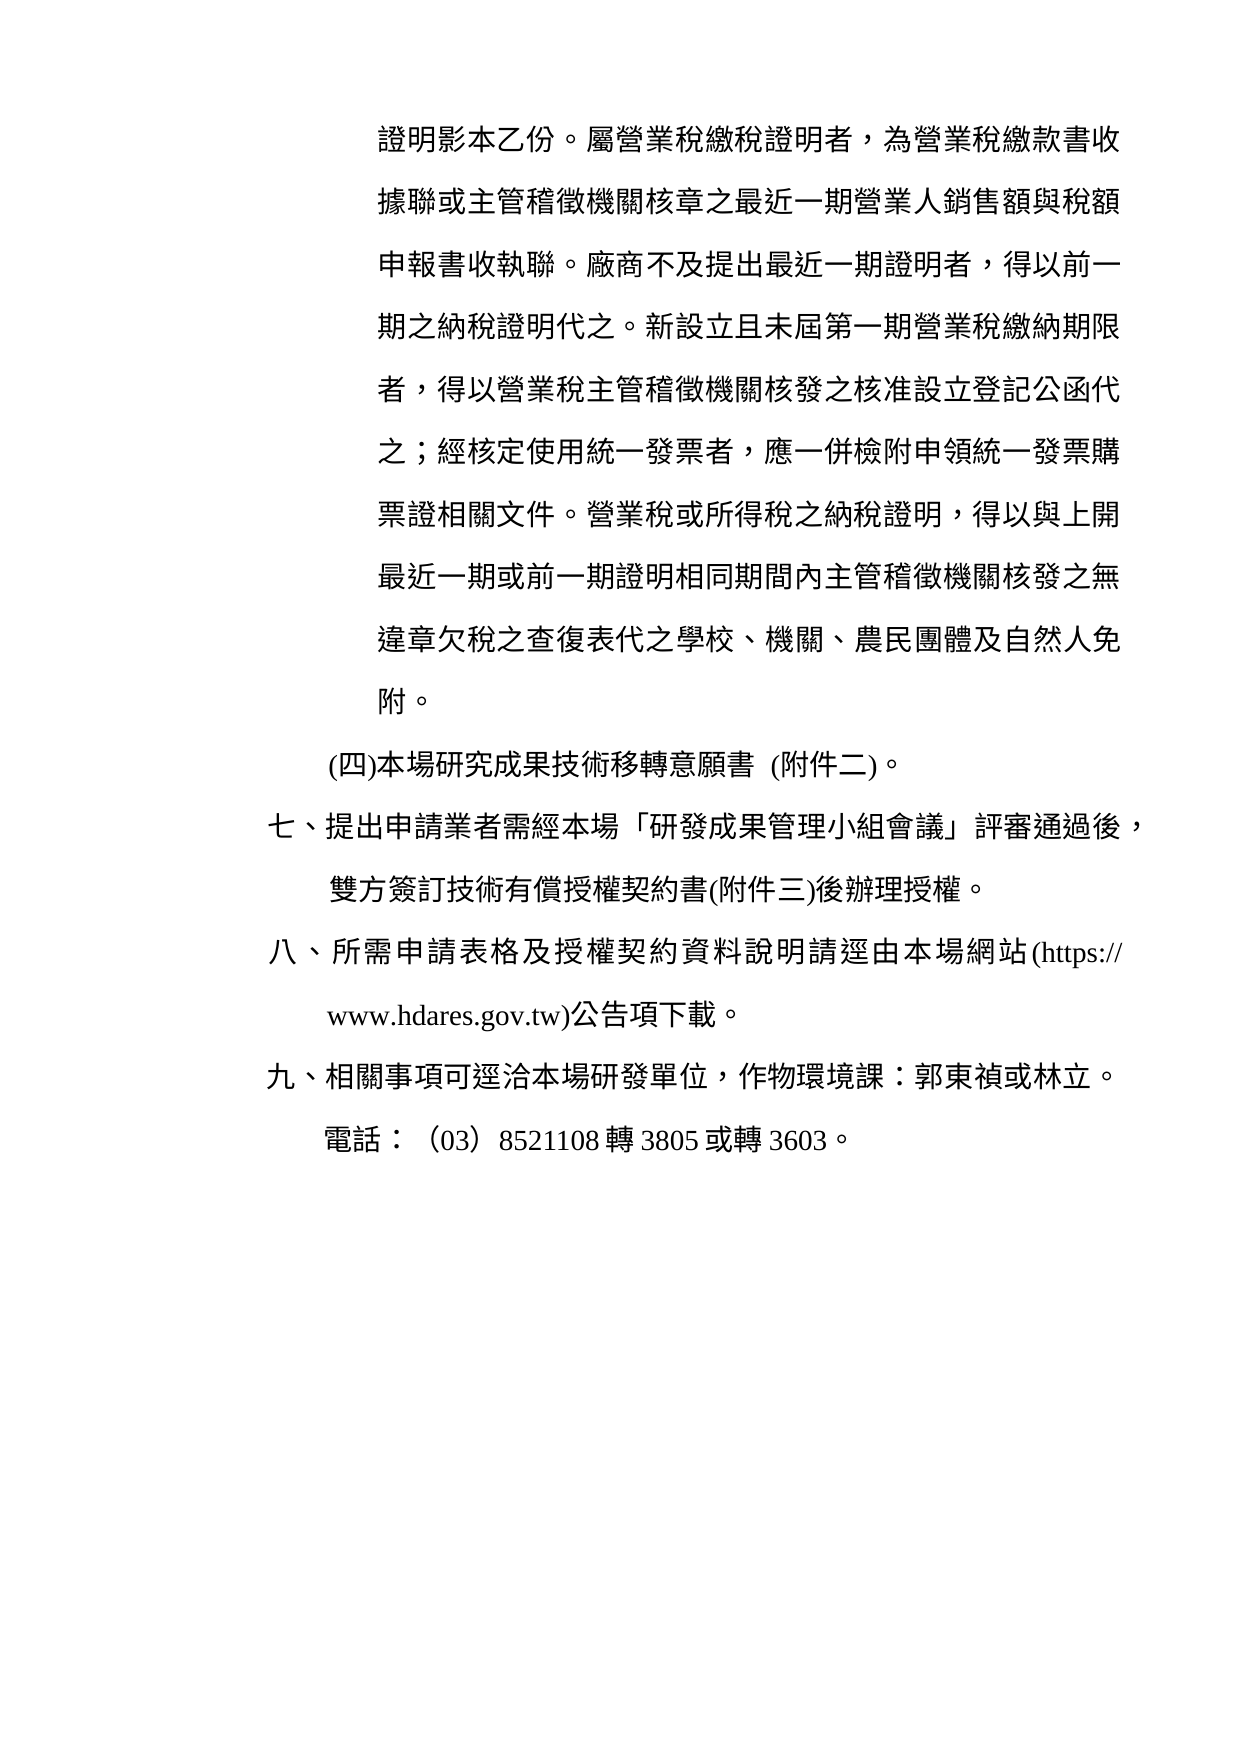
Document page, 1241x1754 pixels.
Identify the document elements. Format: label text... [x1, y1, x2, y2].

text (四)本場研究成果技術移轉意願書 (附件二)。 [328, 721, 1122, 783]
text 九、相關事項可逕洽本場研發單位，作物環境課：郭東禎或林立。電話：（03）8521108轉3805或轉3603。 [267, 1033, 1122, 1158]
text 證明影本乙份。屬營業稅繳稅證明者，為營業稅繳款書收據聯或主管稽徵機關核章之最近一期營業人銷售額與稅額申報書收執聯。廠商不及提出最近一期證明者，得以前一期之納稅證明代之。新設立且未屆第一期營業稅繳納期限者，得以營業稅主管稽徵機關核發之核准設立登記公函代之；經核定使用統一發票者，應一併檢附申領統一發票購票證相關文件。營業稅或所得稅之納稅證明，得以與上開最近一期或前一期證明相同期間內主管稽徵機關核發之無違章欠稅之查復表代之學校、機關、農民團體及自然人免附。 [328, 96, 1122, 721]
text 八、所需申請表格及授權契約資料說明請逕由本場網站(https:// www.hdares.gov.tw)公告項下載。 [268, 908, 1122, 1033]
text 七、提出申請業者需經本場「研發成果管理小組會議」評審通過後，雙方簽訂技術有償授權契約書(附件三)後辦理授權。 [267, 783, 1122, 908]
